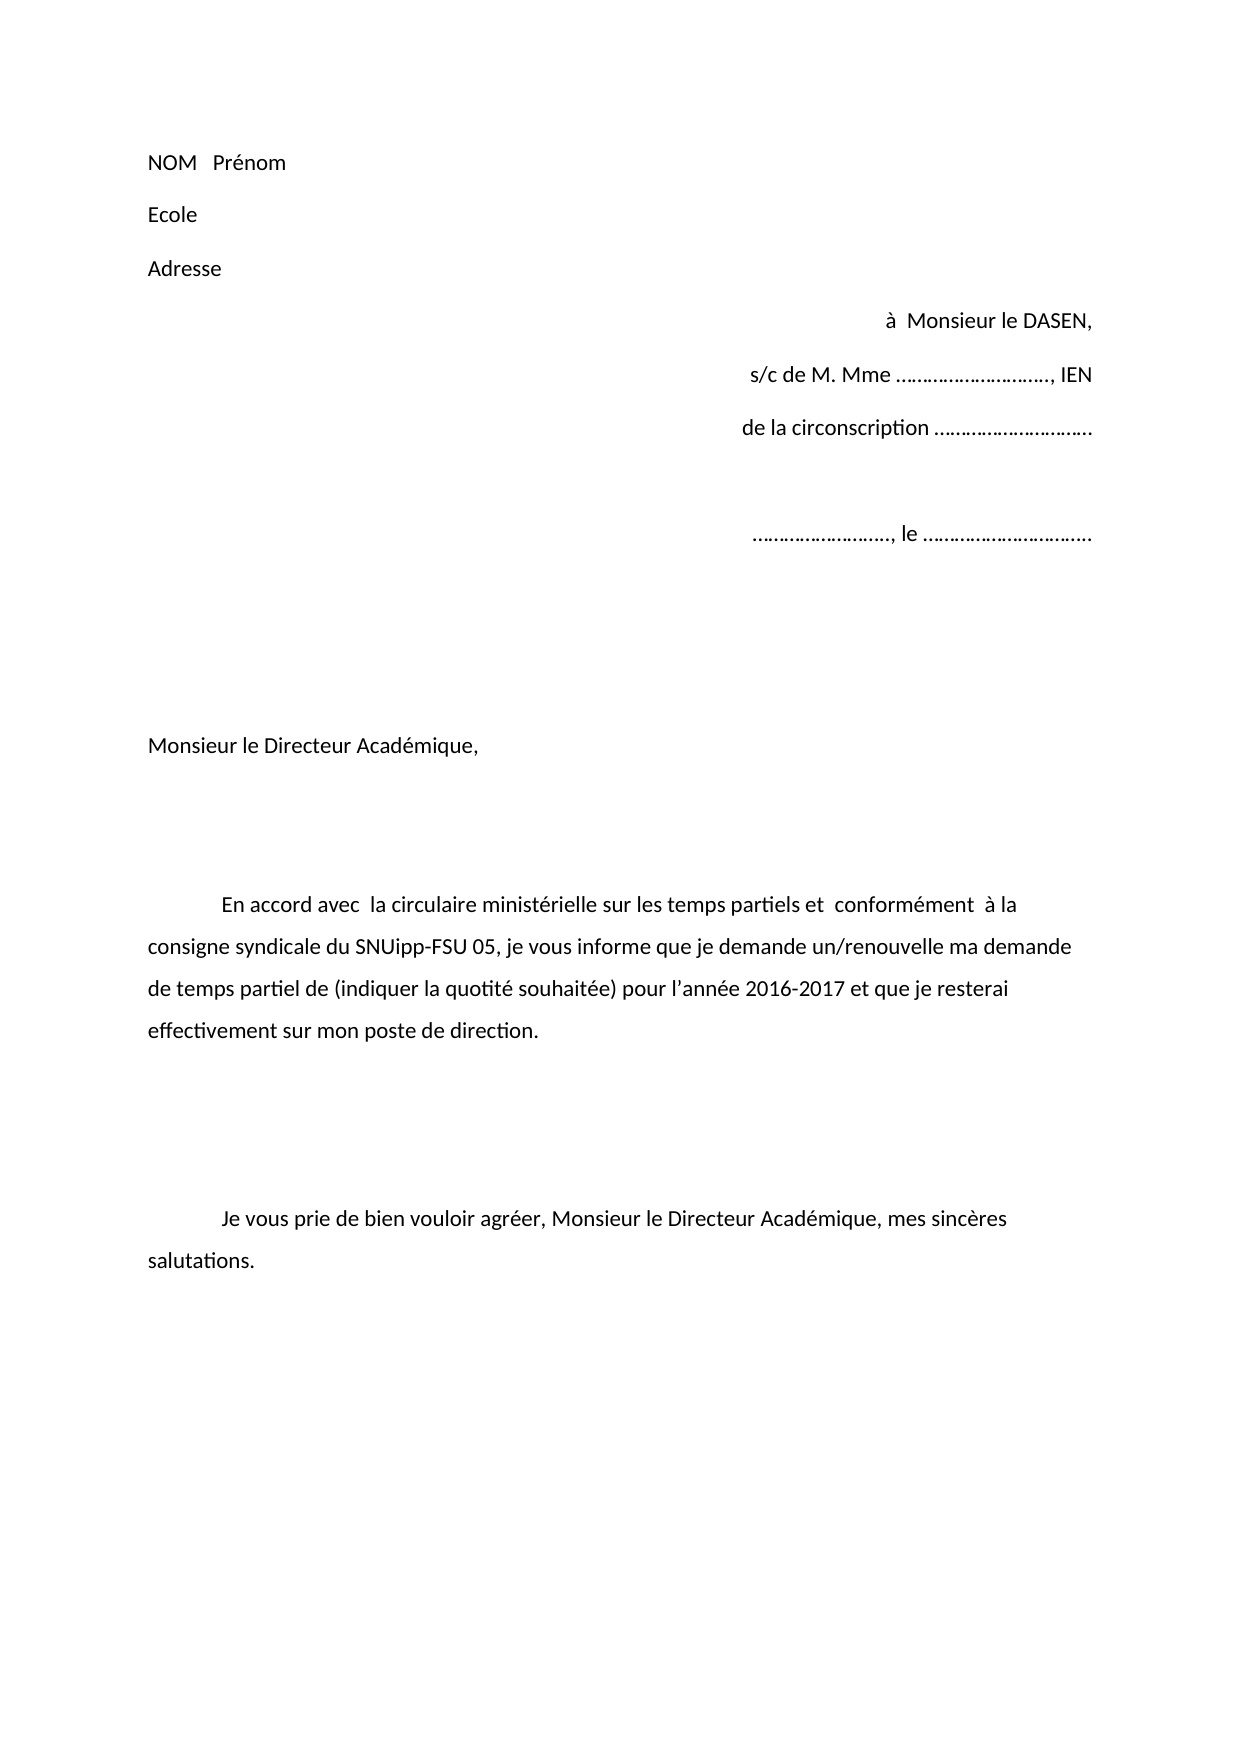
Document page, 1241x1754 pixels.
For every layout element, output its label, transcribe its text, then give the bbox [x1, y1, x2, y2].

text En accord avec la circulaire ministérielle sur les temps partiels et conformément à la consigne syndicale du SNUipp-FSU 05, je vous informe que je demande un/renouvelle ma demande de temps partiel de (indiquer la quotité souhaitée) pour l’année 2016-2017 et que je resterai effectivement sur mon poste de direction. [148, 890, 1093, 1044]
text s/c de M. Mme ……………………….., IEN [148, 360, 1093, 388]
text à Monsieur le DASEN, [148, 307, 1093, 335]
text Adresse [148, 254, 1093, 282]
text Je vous prie de bien vouloir agréer, Monsieur le Directeur Académique, mes sincères salutations. [148, 1204, 1093, 1274]
text de la circonscription ………………………… [148, 413, 1093, 441]
text Ecole [148, 201, 1093, 229]
text NOM Prénom [148, 148, 1093, 176]
text …………………….., le ………………………….. [148, 519, 1093, 547]
text Monsieur le Directeur Académique, [148, 731, 1093, 759]
